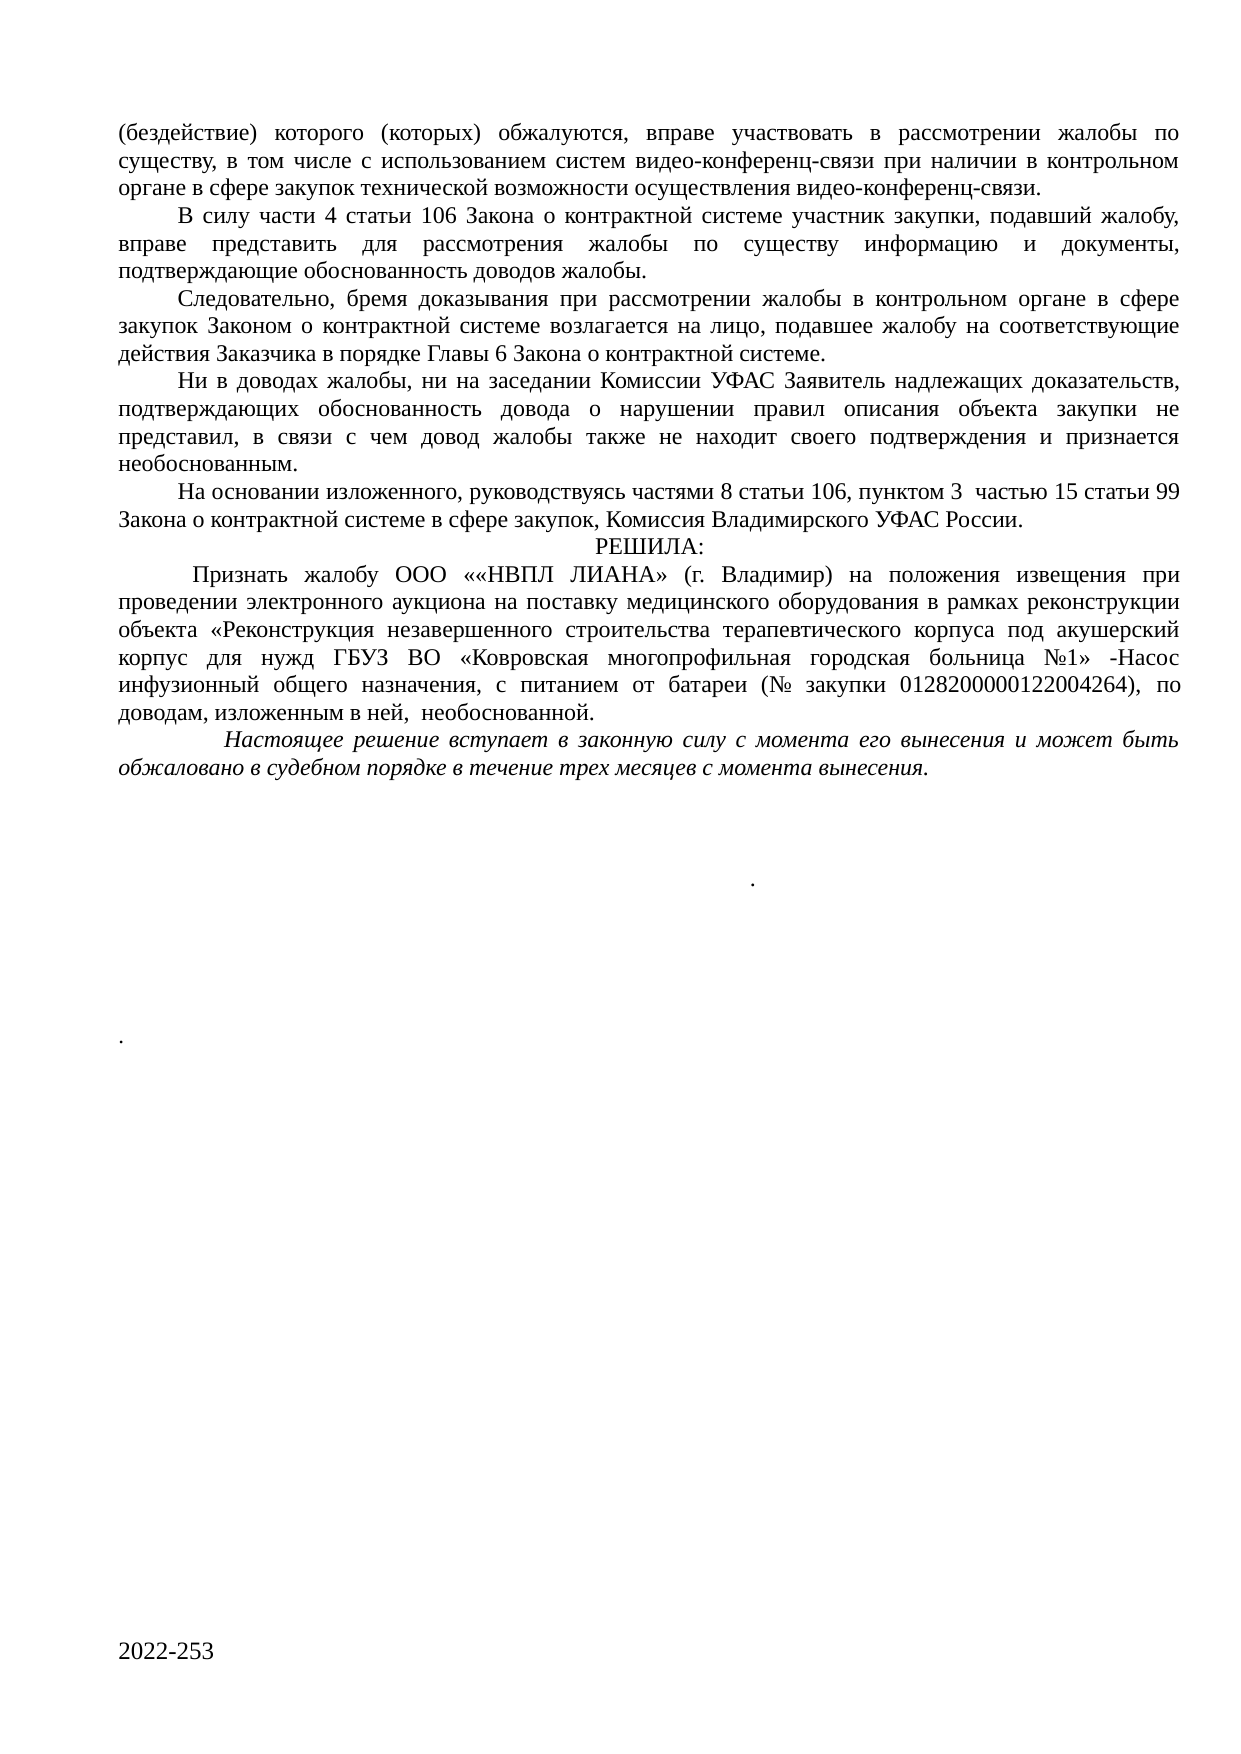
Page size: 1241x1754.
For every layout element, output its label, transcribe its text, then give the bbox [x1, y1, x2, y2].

text РЕШИЛА: [118, 532, 1181, 560]
text . [118, 1023, 1181, 1049]
subtitle Ни в доводах жалобы, ни на заседании Комиссии УФАС Заявитель надлежащих доказательств, подтверждающих обоснованность довода о нарушении правил описания объекта закупки не представил, в связи с чем довод жалобы также не находит своего подтверждения и признается необоснованным. [118, 367, 1181, 477]
table_header [118, 848, 744, 908]
subtitle На основании изложенного, руководствуясь частями 8 статьи 106, пунктом 3 частью 15 статьи 99 Закона о контрактной системе в сфере закупок, Комиссия Владимирского УФАС России. [118, 477, 1181, 532]
subtitle Признать жалобу ООО ««НВПЛ ЛИАНА» (г. Владимир) на положения извещения при проведении электронного аукциона на поставку медицинского оборудования в рамках реконструкции объекта «Реконструкция незавершенного строительства терапевтического корпуса под акушерский корпус для нужд ГБУЗ ВО «Ковровская многопрофильная городская больница №1» -Насос инфузионный общего назначения, с питанием от батареи (№ закупки 0128200000122004264), по доводам, изложенным в ней, необоснованной. [118, 560, 1181, 725]
subtitle Следовательно, бремя доказывания при рассмотрении жалобы в контрольном органе в сфере закупок Законом о контрактной системе возлагается на лицо, подавшее жалобу на соответствующие действия Заказчика в порядке Главы 6 Закона о контрактной системе. [118, 284, 1181, 367]
subtitle В силу части 4 статьи 106 Закона о контрактной системе участник закупки, подавший жалобу, вправе представить для рассмотрения жалобы по существу информацию и документы, подтверждающие обоснованность доводов жалобы. [118, 201, 1181, 284]
text Настоящее решение вступает в законную силу с момента его вынесения и может быть обжаловано в судебном порядке в течение трех месяцев с момента вынесения. [118, 725, 1181, 781]
subtitle (бездействие) которого (которых) обжалуются, вправе участвовать в рассмотрении жалобы по существу, в том числе с использованием систем видео-конференц-связи при наличии в контрольном органе в сфере закупок технической возможности осуществления видео-конференц-связи. [118, 118, 1181, 201]
table_header . [744, 848, 1182, 908]
